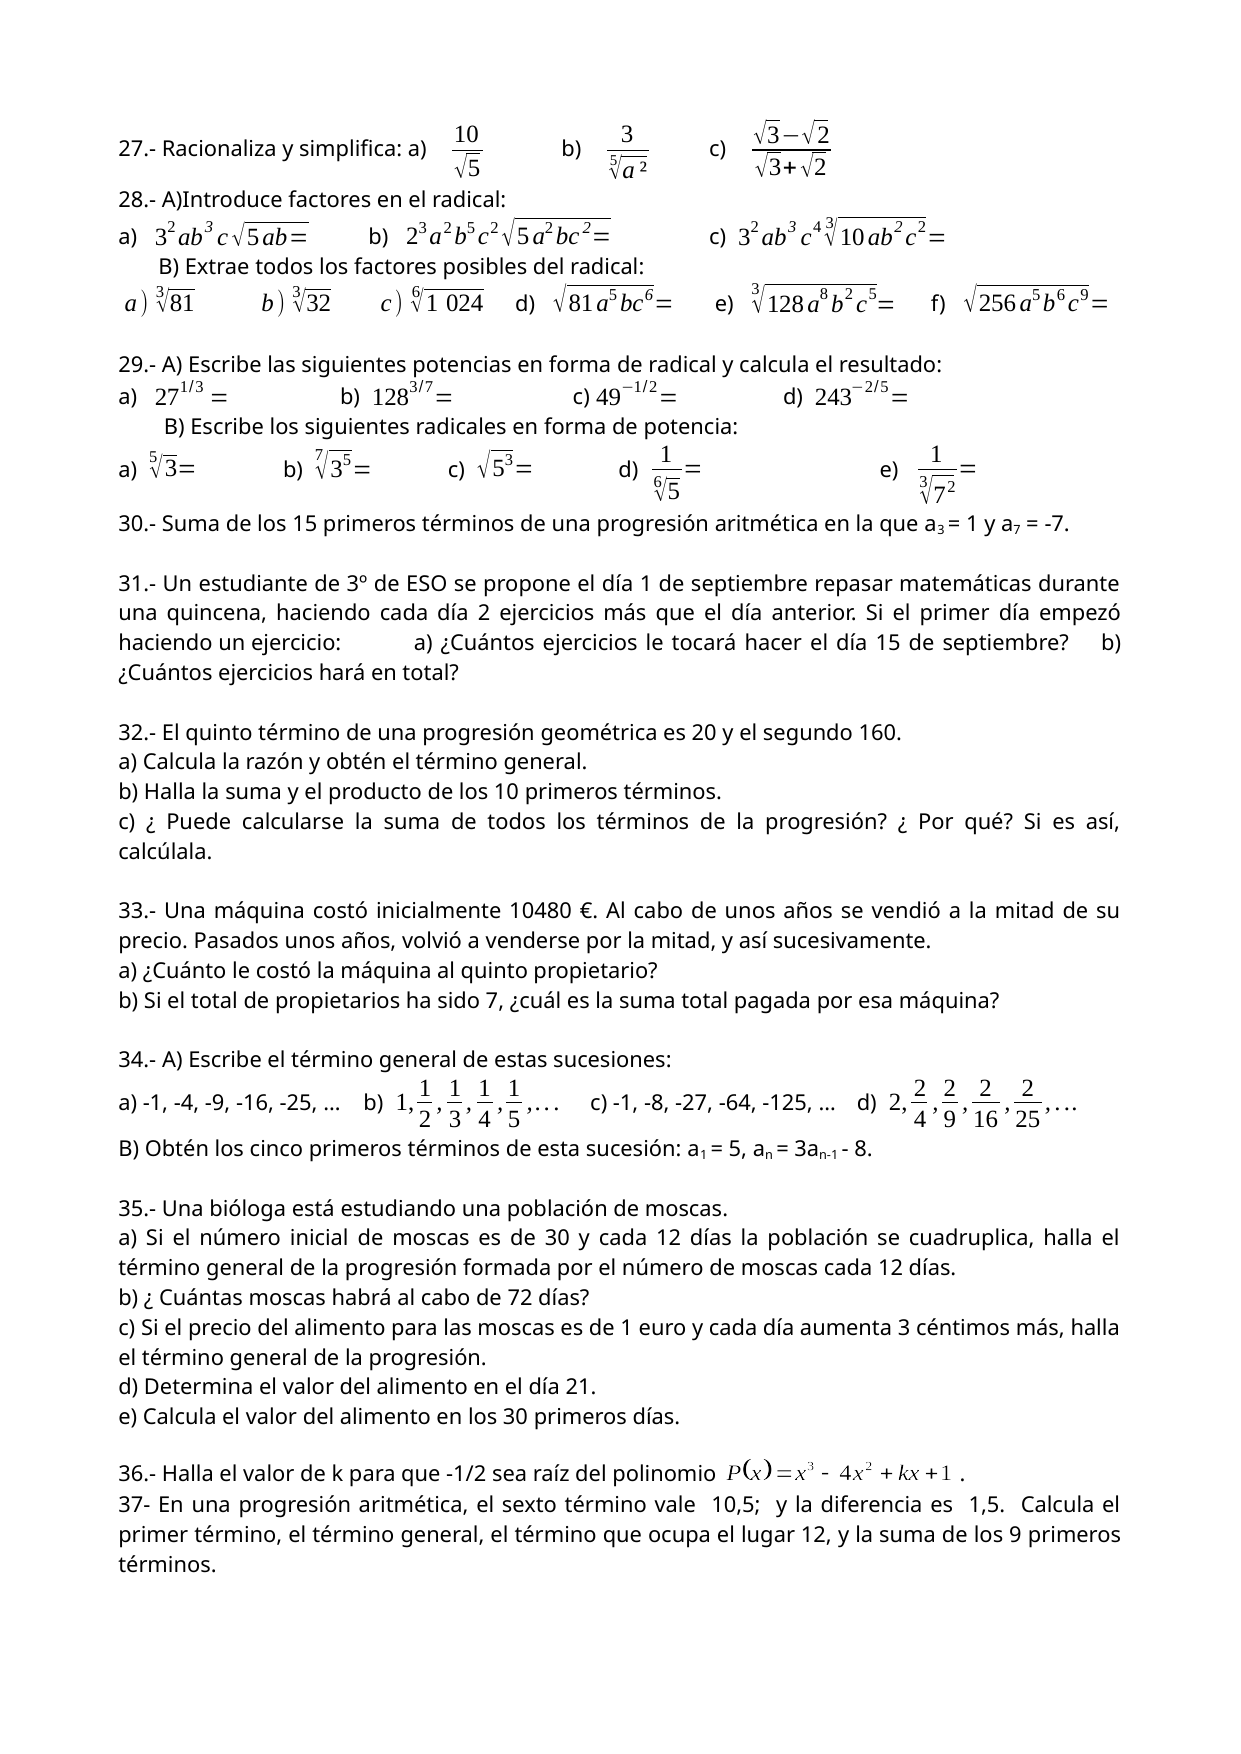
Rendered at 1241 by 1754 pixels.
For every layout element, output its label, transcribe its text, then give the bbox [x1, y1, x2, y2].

text 33.- Una máquina costó inicialmente 10480 €. Al cabo de unos años se vendió a la mitad de su precio. Pasados unos años, volvió a venderse por la mitad, y así sucesivamente. [118, 895, 1122, 955]
text d) Determina el valor del alimento en el día 21. [118, 1371, 1122, 1401]
text 32.- El quinto término de una progresión geométrica es 20 y el segundo 160. [118, 716, 1122, 746]
text 28.- A)Introduce factores en el radical: [118, 184, 1122, 214]
text B) Extrae todos los factores posibles del radical: [118, 251, 1122, 281]
text b) Halla la suma y el producto de los 10 primeros términos. [118, 776, 1122, 806]
text 36.- Halla el valor de k para que -1/2 sea raíz del polinomio . [118, 1456, 1122, 1489]
text c) Si el precio del alimento para las moscas es de 1 euro y cada día aumenta 3 céntimos más, halla el término general de la progresión. [118, 1312, 1122, 1371]
text e) Calcula el valor del alimento en los 30 primeros días. [118, 1401, 1122, 1431]
text d) e) f) [118, 281, 1122, 319]
text a) b) c) d) [118, 378, 1122, 411]
text a) Calcula la razón y obtén el término general. [118, 746, 1122, 776]
text a) -1, -4, -9, -16, -25, … b) c) -1, -8, -27, -64, -125, … d) [118, 1074, 1122, 1133]
text a) b) c) d) e) [118, 441, 1122, 508]
text b) ¿ Cuántas moscas habrá al cabo de 72 días? [118, 1282, 1122, 1312]
text 34.- A) Escribe el término general de estas sucesiones: [118, 1044, 1122, 1074]
text 27.- Racionaliza y simplifica: a) b) c) [118, 118, 1122, 184]
text b) Si el total de propietarios ha sido 7, ¿cuál es la suma total pagada por esa máquina? [118, 984, 1122, 1014]
text B) Obtén los cinco primeros términos de esta sucesión: a1 = 5, an = 3an-1 - 8. [118, 1133, 1122, 1163]
text a) ¿Cuánto le costó la máquina al quinto propietario? [118, 955, 1122, 984]
text 37- En una progresión aritmética, el sexto término vale 10,5; y la diferencia es 1,5. Calcula el primer término, el término general, el término que ocupa el lugar 12, y la suma de los 9 primeros términos. [118, 1489, 1122, 1578]
text 35.- Una bióloga está estudiando una población de moscas. [118, 1192, 1122, 1222]
text 31.- Un estudiante de 3º de ESO se propone el día 1 de septiembre repasar matemáticas durante una quincena, haciendo cada día 2 ejercicios más que el día anterior. Si el primer día empezó haciendo un ejercicio: a) ¿Cuántos ejercicios le tocará hacer el día 15 de septiembre? b) ¿Cuántos ejercicios hará en total? [118, 567, 1122, 687]
text B) Escribe los siguientes radicales en forma de potencia: [118, 411, 1122, 441]
text 29.- A) Escribe las siguientes potencias en forma de radical y calcula el resultado: [118, 348, 1122, 378]
text a) b) c) [118, 214, 1122, 251]
text 30.- Suma de los 15 primeros términos de una progresión aritmética en la que a3 = 1 y a7 = -7. [118, 508, 1122, 538]
text c) ¿ Puede calcularse la suma de todos los términos de la progresión? ¿ Por qué? Si es así, calcúlala. [118, 806, 1122, 865]
text a) Si el número inicial de moscas es de 30 y cada 12 días la población se cuadruplica, halla el término general de la progresión formada por el número de moscas cada 12 días. [118, 1222, 1122, 1282]
